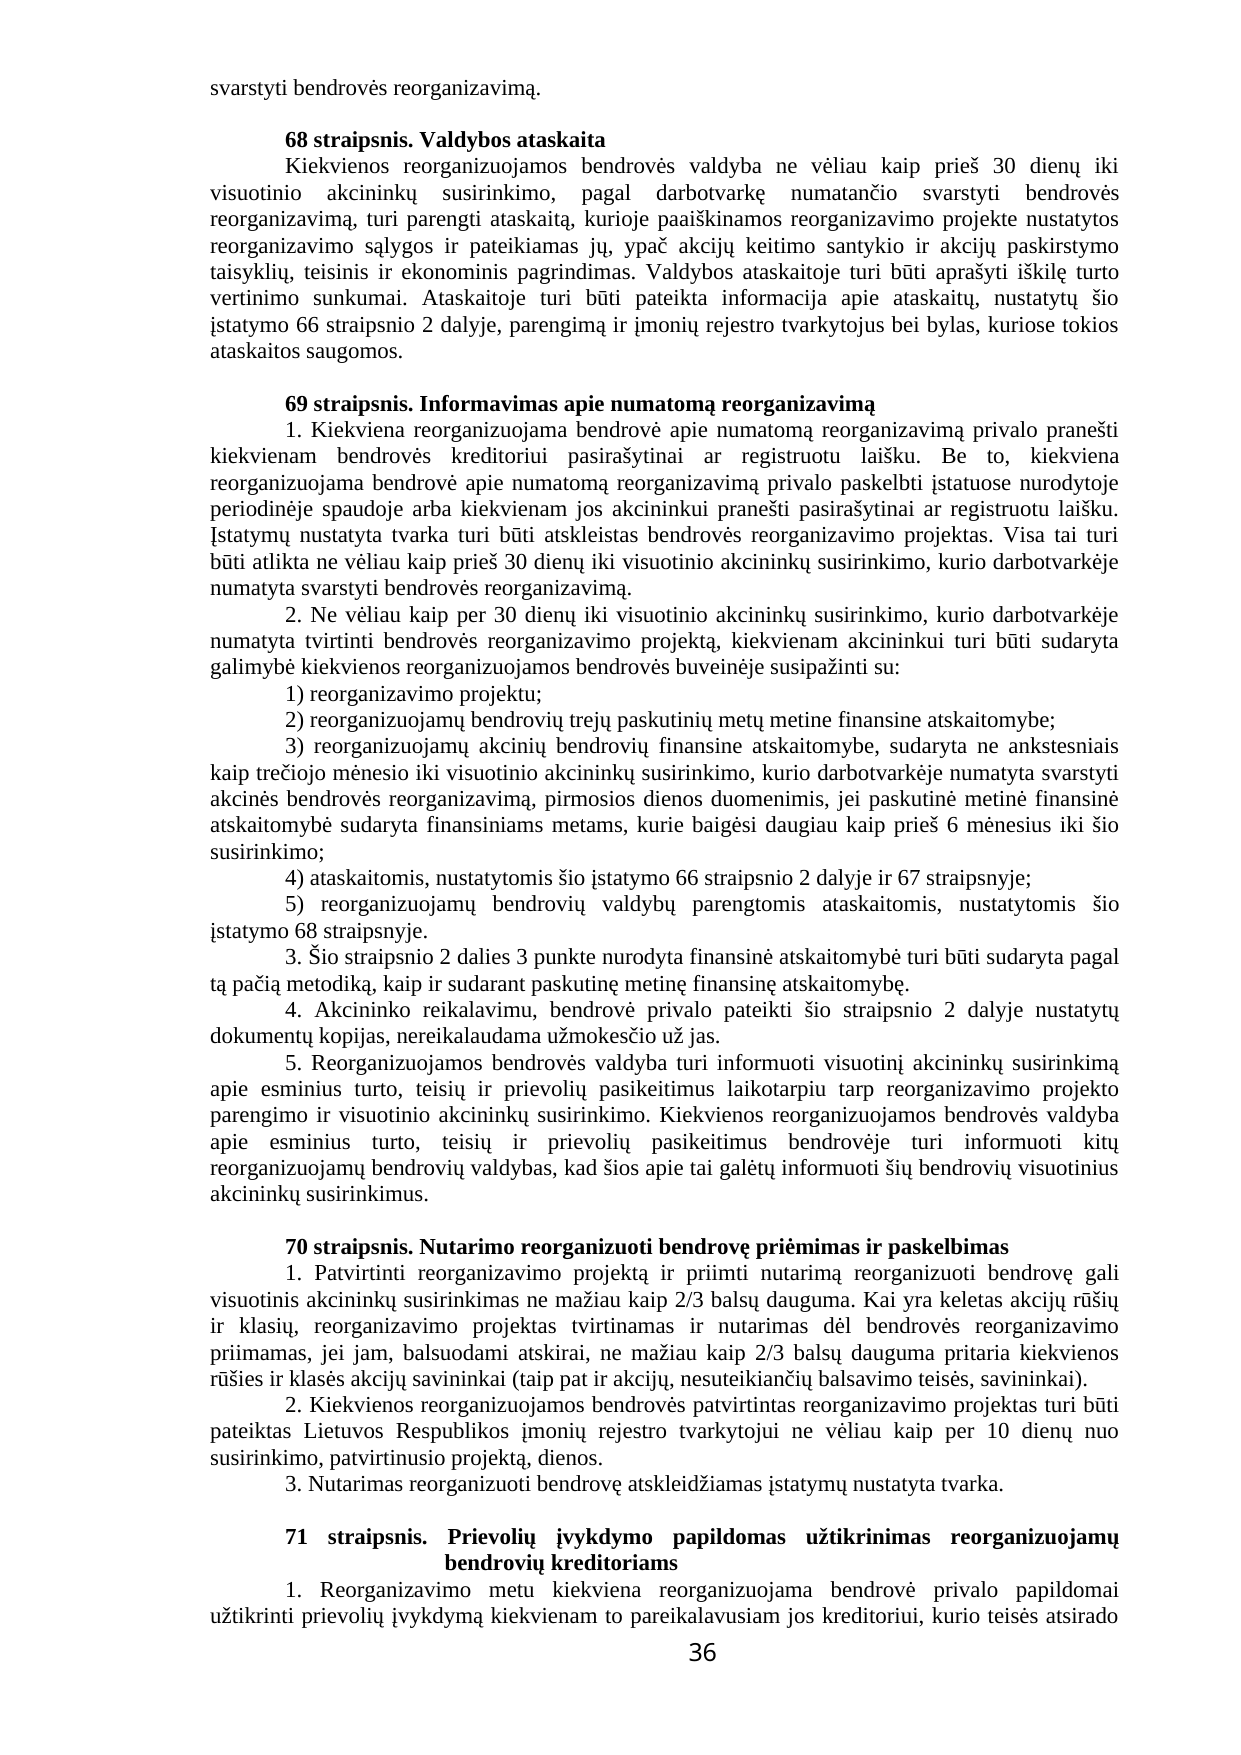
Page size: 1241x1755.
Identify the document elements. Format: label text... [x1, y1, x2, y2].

text 2) reorganizuojamų bendrovių trejų paskutinių metų metine finansine atskaitomybe; [210, 706, 1120, 732]
text 3. Šio straipsnio 2 dalies 3 punkte nurodyta finansinė atskaitomybė turi būti sudaryta pagal tą pačią metodiką, kaip ir sudarant paskutinę metinę finansinę atskaitomybę. [210, 943, 1120, 996]
text 1. Reorganizavimo metu kiekviena reorganizuojama bendrovė privalo papildomai užtikrinti prievolių įvykdymą kiekvienam to pareikalavusiam jos kreditoriui, kurio teisės atsirado [210, 1576, 1120, 1628]
text 3) reorganizuojamų akcinių bendrovių finansine atskaitomybe, sudaryta ne ankstesniais kaip trečiojo mėnesio iki visuotinio akcininkų susirinkimo, kurio darbotvarkėje numatyta svarstyti akcinės bendrovės reorganizavimą, pirmosios dienos duomenimis, jei paskutinė metinė finansinė atskaitomybė sudaryta finansiniams metams, kurie baigėsi daugiau kaip prieš 6 mėnesius iki šio susirinkimo; [210, 732, 1120, 864]
text Kiekvienos reorganizuojamos bendrovės valdyba ne vėliau kaip prieš 30 dienų iki visuotinio akcininkų susirinkimo, pagal darbotvarkę numatančio svarstyti bendrovės reorganizavimą, turi parengti ataskaitą, kurioje paaiškinamos reorganizavimo projekte nustatytos reorganizavimo sąlygos ir pateikiamas jų, ypač akcijų keitimo santykio ir akcijų paskirstymo taisyklių, teisinis ir ekonominis pagrindimas. Valdybos ataskaitoje turi būti aprašyti iškilę turto vertinimo sunkumai. Ataskaitoje turi būti pateikta informacija apie ataskaitų, nustatytų šio įstatymo 66 straipsnio 2 dalyje, parengimą ir įmonių rejestro tvarkytojus bei bylas, kuriose tokios ataskaitos saugomos. [210, 153, 1120, 363]
text 2. Ne vėliau kaip per 30 dienų iki visuotinio akcininkų susirinkimo, kurio darbotvarkėje numatyta tvirtinti bendrovės reorganizavimo projektą, kiekvienam akcininkui turi būti sudaryta galimybė kiekvienos reorganizuojamos bendrovės buveinėje susipažinti su: [210, 601, 1120, 680]
text 1) reorganizavimo projektu; [210, 680, 1120, 706]
text svarstyti bendrovės reorganizavimą. [210, 73, 1120, 100]
text 5. Reorganizuojamos bendrovės valdyba turi informuoti visuotinį akcininkų susirinkimą apie esminius turto, teisių ir prievolių pasikeitimus laikotarpiu tarp reorganizavimo projekto parengimo ir visuotinio akcininkų susirinkimo. Kiekvienos reorganizuojamos bendrovės valdyba apie esminius turto, teisių ir prievolių pasikeitimus bendrovėje turi informuoti kitų reorganizuojamų bendrovių valdybas, kad šios apie tai galėtų informuoti šių bendrovių visuotinius akcininkų susirinkimus. [210, 1049, 1120, 1207]
text 70 straipsnis. Nutarimo reorganizuoti bendrovę priėmimas ir paskelbimas [285, 1233, 1120, 1259]
text 1. Patvirtinti reorganizavimo projektą ir priimti nutarimą reorganizuoti bendrovę gali visuotinis akcininkų susirinkimas ne mažiau kaip 2/3 balsų dauguma. Kai yra keletas akcijų rūšių ir klasių, reorganizavimo projektas tvirtinamas ir nutarimas dėl bendrovės reorganizavimo priimamas, jei jam, balsuodami atskirai, ne mažiau kaip 2/3 balsų dauguma pritaria kiekvienos rūšies ir klasės akcijų savininkai (taip pat ir akcijų, nesuteikiančių balsavimo teisės, savininkai). [210, 1259, 1120, 1391]
text 3. Nutarimas reorganizuoti bendrovę atskleidžiamas įstatymų nustatyta tvarka. [210, 1470, 1120, 1497]
text 4. Akcininko reikalavimu, bendrovė privalo pateikti šio straipsnio 2 dalyje nustatytų dokumentų kopijas, nereikalaudama užmokesčio už jas. [210, 996, 1120, 1049]
text 1. Kiekviena reorganizuojama bendrovė apie numatomą reorganizavimą privalo pranešti kiekvienam bendrovės kreditoriui pasirašytinai ar registruotu laišku. Be to, kiekviena reorganizuojama bendrovė apie numatomą reorganizavimą privalo paskelbti įstatuose nurodytoje periodinėje spaudoje arba kiekvienam jos akcininkui pranešti pasirašytinai ar registruotu laišku. Įstatymų nustatyta tvarka turi būti atskleistas bendrovės reorganizavimo projektas. Visa tai turi būti atlikta ne vėliau kaip prieš 30 dienų iki visuotinio akcininkų susirinkimo, kurio darbotvarkėje numatyta svarstyti bendrovės reorganizavimą. [210, 416, 1120, 601]
text 69 straipsnis. Informavimas apie numatomą reorganizavimą [285, 390, 1120, 416]
text 4) ataskaitomis, nustatytomis šio įstatymo 66 straipsnio 2 dalyje ir 67 straipsnyje; [210, 864, 1120, 891]
text 71 straipsnis. Prievolių įvykdymo papildomas užtikrinimas reorganizuojamų bendrovių kreditoriams [285, 1523, 1120, 1576]
text 68 straipsnis. Valdybos ataskaita [210, 126, 1120, 153]
text 2. Kiekvienos reorganizuojamos bendrovės patvirtintas reorganizavimo projektas turi būti pateiktas Lietuvos Respublikos įmonių rejestro tvarkytojui ne vėliau kaip per 10 dienų nuo susirinkimo, patvirtinusio projektą, dienos. [210, 1391, 1120, 1470]
text 5) reorganizuojamų bendrovių valdybų parengtomis ataskaitomis, nustatytomis šio įstatymo 68 straipsnyje. [210, 891, 1120, 943]
